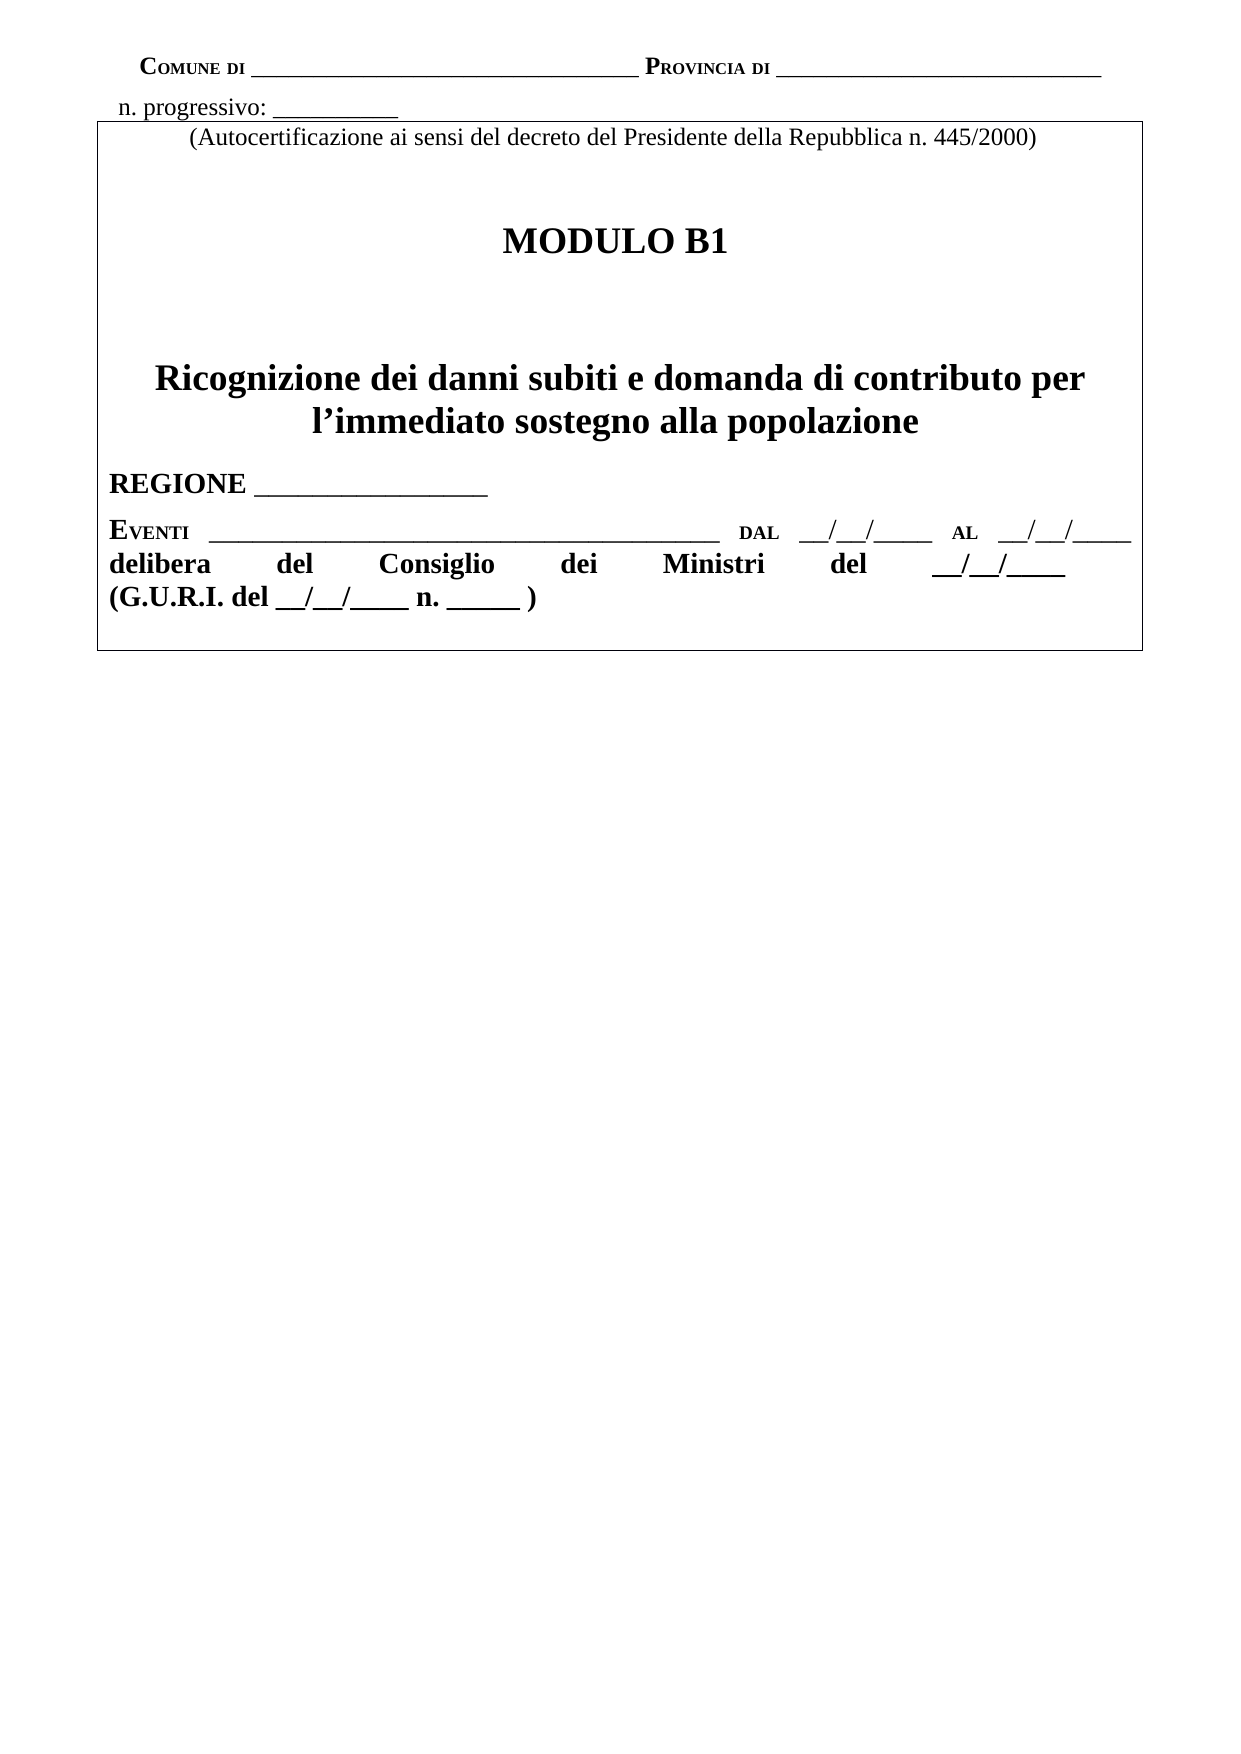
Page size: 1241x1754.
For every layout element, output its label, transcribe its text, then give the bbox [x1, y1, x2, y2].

table_header (Autocertificazione ai sensi del decreto del Presidente della Repubblica n. 445/2000) MODULO B1 Ricognizione dei danni subiti e domanda di contributo per l’immediato sostegno alla popolazione REGIONE ________________ Eventi ___________________________________ dal __/__/____ al __/__/____ delibera del Consiglio dei Ministri del __/__/____ (G.U.R.I. del __/__/____ n. _____ ) [98, 122, 1142, 650]
